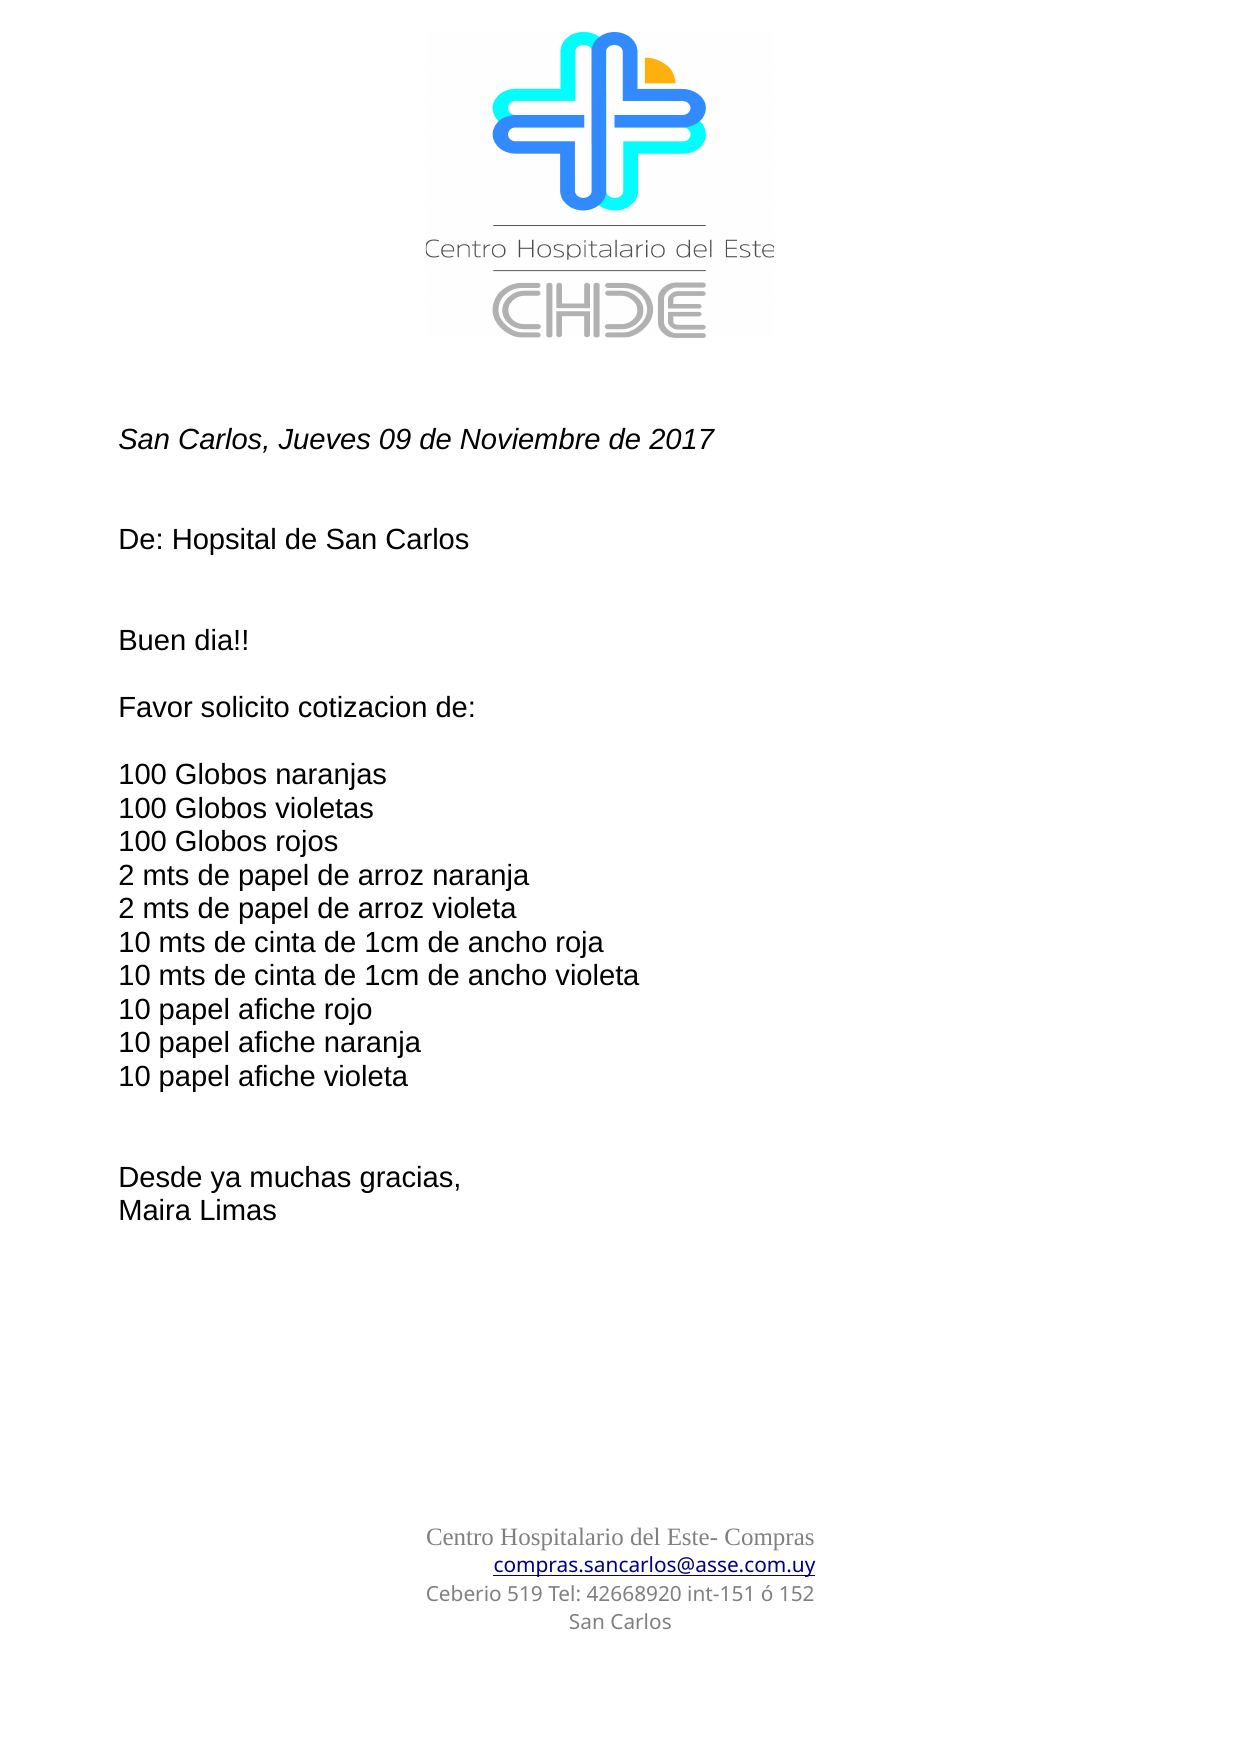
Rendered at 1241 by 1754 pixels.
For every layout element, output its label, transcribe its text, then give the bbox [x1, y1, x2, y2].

text 100 Globos rojos [118, 824, 1122, 858]
text 100 Globos violetas [118, 791, 1122, 824]
text De: Hopsital de San Carlos [118, 522, 1122, 556]
picture [425, 32, 774, 338]
text 2 mts de papel de arroz violeta [118, 891, 1122, 925]
text Favor solicito cotizacion de: [118, 690, 1122, 724]
text 10 mts de cinta de 1cm de ancho violeta [118, 958, 1122, 992]
text Desde ya muchas gracias, [118, 1160, 1122, 1193]
text 10 papel afiche violeta [118, 1059, 1122, 1093]
text 10 papel afiche rojo [118, 992, 1122, 1026]
text 10 mts de cinta de 1cm de ancho roja [118, 925, 1122, 958]
text Maira Limas [118, 1193, 1122, 1227]
text 10 papel afiche naranja [118, 1026, 1122, 1059]
text 2 mts de papel de arroz naranja [118, 858, 1122, 891]
text 100 Globos naranjas [118, 757, 1122, 791]
text Buen dia!! [118, 623, 1122, 657]
text San Carlos, Jueves 09 de Noviembre de 2017 [118, 422, 1122, 455]
